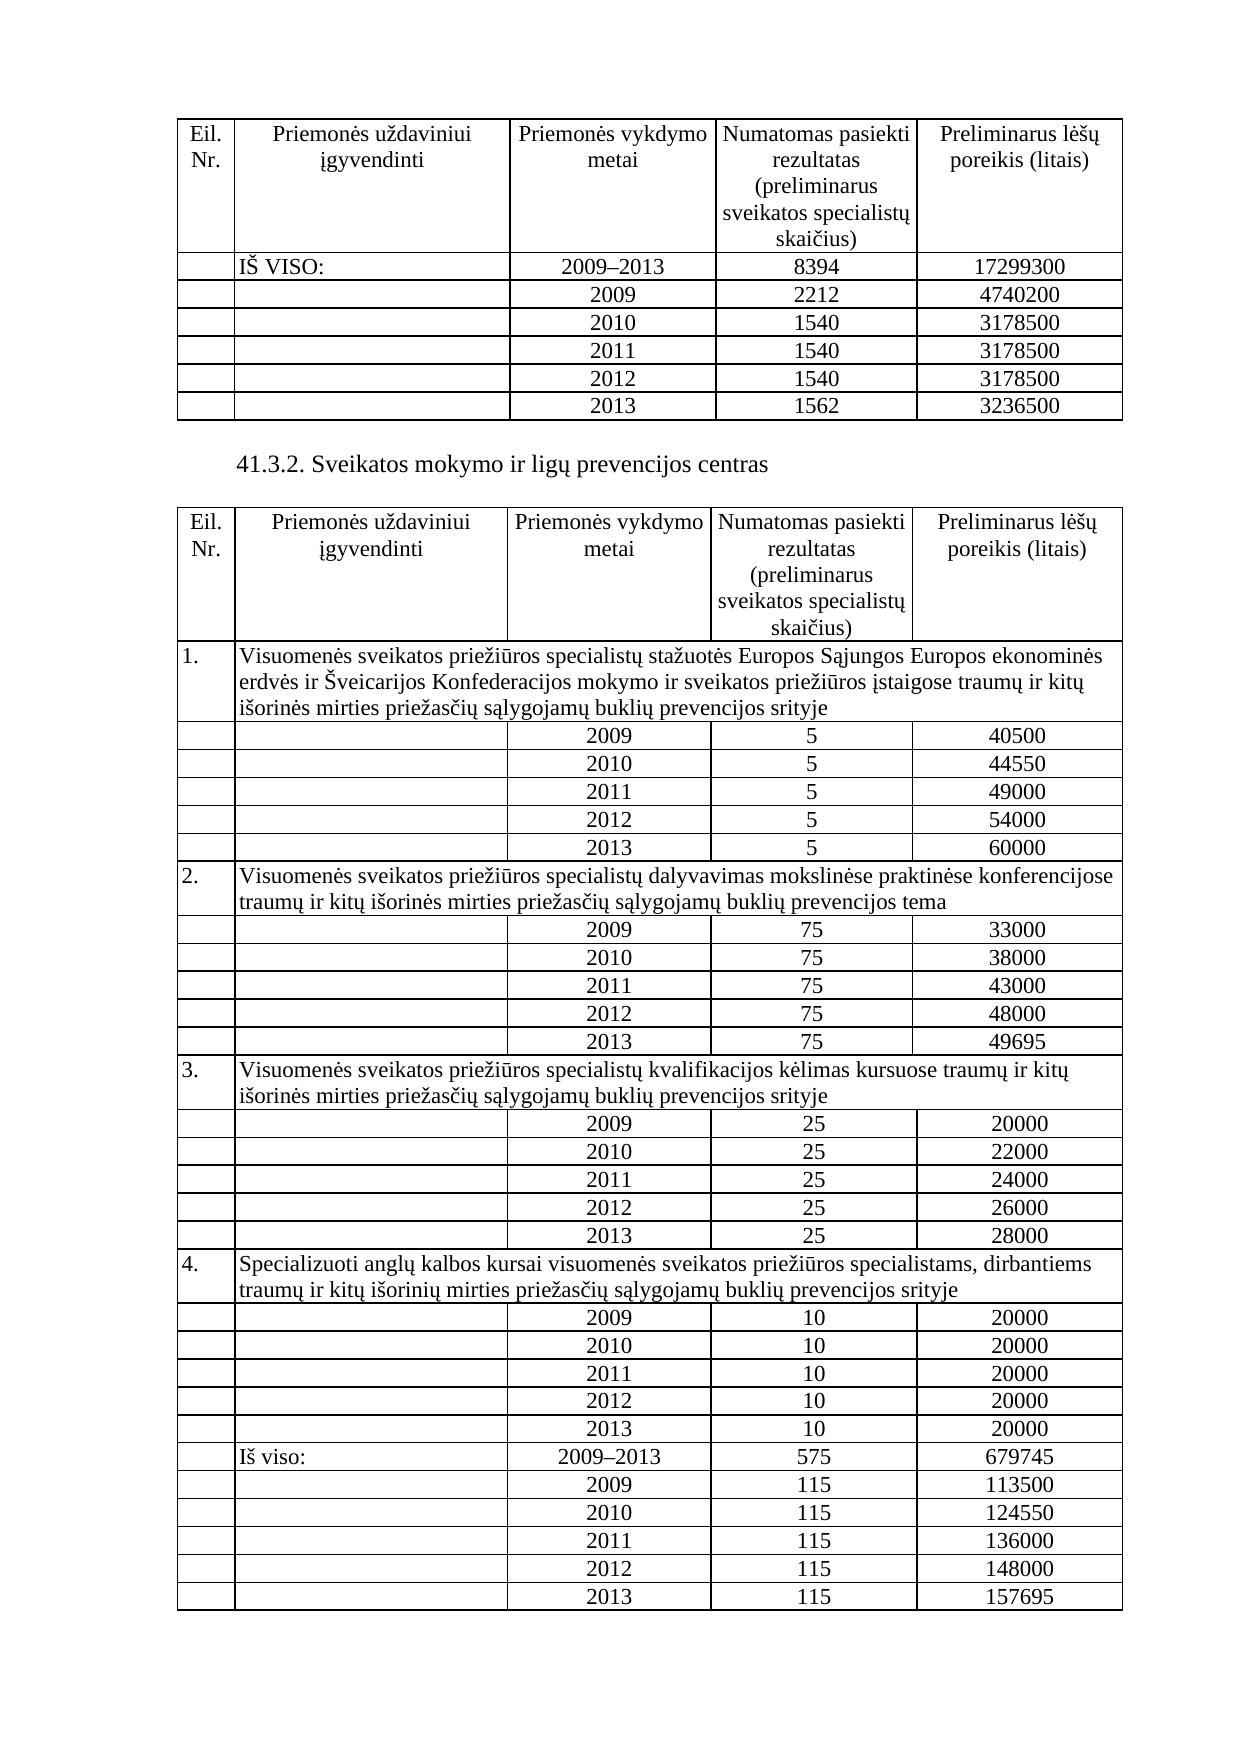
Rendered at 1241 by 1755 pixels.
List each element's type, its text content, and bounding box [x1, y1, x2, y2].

table_cell [236, 1555, 507, 1581]
table_cell [236, 750, 507, 777]
table_cell [178, 1499, 234, 1526]
table_cell 2011 [508, 1527, 710, 1553]
table_cell [178, 722, 234, 749]
table_cell 20000 [918, 1110, 1122, 1136]
table_cell 60000 [913, 834, 1122, 860]
table_cell 43000 [913, 972, 1122, 998]
table_cell [230, 393, 234, 419]
table_cell 49000 [913, 778, 1122, 804]
table_cell [178, 1555, 234, 1581]
table_header Priemonės vykdymo metai [511, 120, 715, 251]
table_cell 1. [178, 642, 234, 721]
table_cell 2011 [508, 778, 710, 804]
table_cell [178, 1443, 234, 1470]
table_cell [236, 1583, 507, 1609]
table_cell 75 [712, 972, 912, 998]
table_cell [178, 1527, 234, 1553]
table_cell [230, 365, 234, 391]
table_cell 113500 [918, 1471, 1122, 1498]
table_cell 28000 [918, 1222, 1122, 1248]
table_cell 2010 [508, 750, 710, 777]
table_cell [236, 972, 507, 998]
table_cell 157695 [918, 1583, 1122, 1609]
table_cell [236, 1110, 507, 1136]
table_cell 2012 [508, 806, 710, 832]
table_cell 2011 [508, 1166, 710, 1192]
table_cell [236, 1194, 507, 1220]
table_cell [236, 1360, 507, 1386]
table_cell [230, 281, 234, 307]
table_cell [236, 1166, 507, 1192]
table_cell [178, 806, 234, 832]
table_header Numatomas pasiekti rezultatas (preliminarus sveikatos specialistų skaičius) [712, 508, 912, 640]
table_cell [178, 1166, 234, 1192]
table_cell 10 [712, 1388, 916, 1414]
table_cell 115 [712, 1471, 916, 1498]
table_cell 2010 [508, 1499, 710, 1526]
table_cell 2009 [508, 916, 710, 942]
table_cell Visuomenės sveikatos priežiūros specialistų stažuotės Europos Sąjungos Europos ekonominės erdvės ir Šveicarijos Konfederacijos mokymo ir sveikatos priežiūros įstaigose traumų ir kitų išorinės mirties priežasčių sąlygojamų buklių prevencijos srityje [236, 642, 1122, 721]
table_cell [178, 1028, 234, 1054]
table_cell 25 [712, 1222, 916, 1248]
table_cell 148000 [918, 1555, 1122, 1581]
table_cell 20000 [918, 1332, 1122, 1358]
table_header Priemonės uždaviniui įgyvendinti [236, 508, 507, 640]
table_header Preliminarus lėšų poreikis (litais) [913, 508, 1122, 640]
table_cell [236, 1332, 507, 1358]
table_cell 5 [712, 722, 912, 749]
table_cell [230, 309, 234, 335]
table_cell [236, 1138, 507, 1164]
table_cell 2013 [508, 1416, 710, 1442]
table_cell 2013 [508, 1583, 710, 1609]
table_cell 24000 [918, 1166, 1122, 1192]
table_cell [178, 972, 234, 998]
table_cell [236, 722, 507, 749]
table_cell [236, 778, 507, 804]
table_cell [178, 1416, 234, 1442]
table_cell 2. [178, 862, 234, 914]
table_cell 2010 [508, 1332, 710, 1358]
table_cell 115 [712, 1555, 916, 1581]
table_cell [230, 337, 234, 363]
table_cell 2009–2013 [508, 1443, 710, 1470]
table_cell [178, 1194, 234, 1220]
table_cell 124550 [918, 1499, 1122, 1526]
table_cell [236, 1527, 507, 1553]
table_cell [236, 916, 507, 942]
table_cell [178, 1388, 234, 1414]
table_cell 75 [712, 1028, 912, 1054]
table_cell 115 [712, 1583, 916, 1609]
table_cell 10 [712, 1416, 916, 1442]
table_cell [236, 1028, 507, 1054]
table_cell [178, 1222, 234, 1248]
table_cell 44550 [913, 750, 1122, 777]
table_cell 20000 [918, 1388, 1122, 1414]
table_cell 136000 [918, 1527, 1122, 1553]
table_cell [178, 916, 234, 942]
table_cell 5 [712, 750, 912, 777]
table_cell [178, 834, 234, 860]
table_cell 2012 [508, 1194, 710, 1220]
table_header Priemonės vykdymo metai [508, 508, 710, 640]
table_cell 2013 [508, 1222, 710, 1248]
table_cell 5 [712, 806, 912, 832]
table_cell Visuomenės sveikatos priežiūros specialistų dalyvavimas mokslinėse praktinėse konferencijose traumų ir kitų išorinės mirties priežasčių sąlygojamų buklių prevencijos tema [236, 862, 1122, 914]
table_cell 25 [712, 1110, 916, 1136]
table_cell [230, 253, 234, 279]
table_cell 40500 [913, 722, 1122, 749]
table_cell 5 [712, 834, 912, 860]
table_cell 2009 [508, 722, 710, 749]
table_cell 75 [712, 944, 912, 970]
table_cell [178, 1138, 234, 1164]
table_cell 20000 [918, 1416, 1122, 1442]
table_cell 25 [712, 1194, 916, 1220]
table_header Eil. Nr. [178, 120, 234, 251]
table_cell [236, 1471, 507, 1498]
table_cell 2013 [508, 834, 710, 860]
table_cell 20000 [918, 1360, 1122, 1386]
table_cell 2012 [508, 1388, 710, 1414]
table_cell 2011 [508, 1360, 710, 1386]
table_cell [178, 944, 234, 970]
table_cell [236, 1222, 507, 1248]
table_cell 115 [712, 1527, 916, 1553]
table_cell [178, 1000, 234, 1026]
table_cell 38000 [913, 944, 1122, 970]
table_cell 2009 [508, 1110, 710, 1136]
table_header Priemonės uždaviniui įgyvendinti [235, 120, 509, 251]
table_cell [178, 778, 234, 804]
table_cell 4. [178, 1250, 234, 1302]
table_cell [236, 1416, 507, 1442]
table_header Preliminarus lėšų poreikis (litais) [918, 120, 1122, 251]
table_cell 22000 [918, 1138, 1122, 1164]
table_cell 5 [712, 778, 912, 804]
table_cell 3. [178, 1056, 234, 1108]
text 41.3.2. Sveikatos mokymo ir ligų prevencijos centras [177, 449, 1122, 478]
table_cell 679745 [918, 1443, 1122, 1470]
table_cell 2009 [508, 1471, 710, 1498]
table_cell 25 [712, 1166, 916, 1192]
table_cell [178, 1332, 234, 1358]
table_cell 25 [712, 1138, 916, 1164]
table_cell 575 [712, 1443, 916, 1470]
table_cell [178, 1304, 234, 1330]
table_cell [178, 1360, 234, 1386]
table_cell [178, 1110, 234, 1136]
table_cell 2013 [508, 1028, 710, 1054]
table_cell 54000 [913, 806, 1122, 832]
table_cell [236, 944, 507, 970]
table_cell 49695 [913, 1028, 1122, 1054]
table_cell [178, 1583, 234, 1609]
table_cell [236, 806, 507, 832]
table_cell 48000 [913, 1000, 1122, 1026]
table_cell [236, 1499, 507, 1526]
table_cell 10 [712, 1360, 916, 1386]
table_cell 10 [712, 1304, 916, 1330]
table_cell 26000 [918, 1194, 1122, 1220]
table_cell 33000 [913, 916, 1122, 942]
table_cell 2011 [508, 972, 710, 998]
table_header Eil. Nr. [178, 508, 234, 640]
table_cell [236, 1304, 507, 1330]
table_cell 20000 [918, 1304, 1122, 1330]
table_cell 2012 [508, 1555, 710, 1581]
table_cell Iš viso: [236, 1443, 507, 1470]
table_cell 2012 [508, 1000, 710, 1026]
table_cell Visuomenės sveikatos priežiūros specialistų kvalifikacijos kėlimas kursuose traumų ir kitų išorinės mirties priežasčių sąlygojamų buklių prevencijos srityje [236, 1056, 1122, 1108]
table_cell 2009 [508, 1304, 710, 1330]
table_cell [178, 750, 234, 777]
table_cell [236, 1000, 507, 1026]
table_cell [178, 1471, 234, 1498]
table_cell 75 [712, 1000, 912, 1026]
table_cell 10 [712, 1332, 916, 1358]
table_cell Specializuoti anglų kalbos kursai visuomenės sveikatos priežiūros specialistams, dirbantiems traumų ir kitų išorinių mirties priežasčių sąlygojamų buklių prevencijos srityje [236, 1250, 1122, 1302]
table_cell 2010 [508, 944, 710, 970]
table_cell 2010 [508, 1138, 710, 1164]
table_cell 75 [712, 916, 912, 942]
table_cell 115 [712, 1499, 916, 1526]
table_cell [236, 834, 507, 860]
table_cell [236, 1388, 507, 1414]
